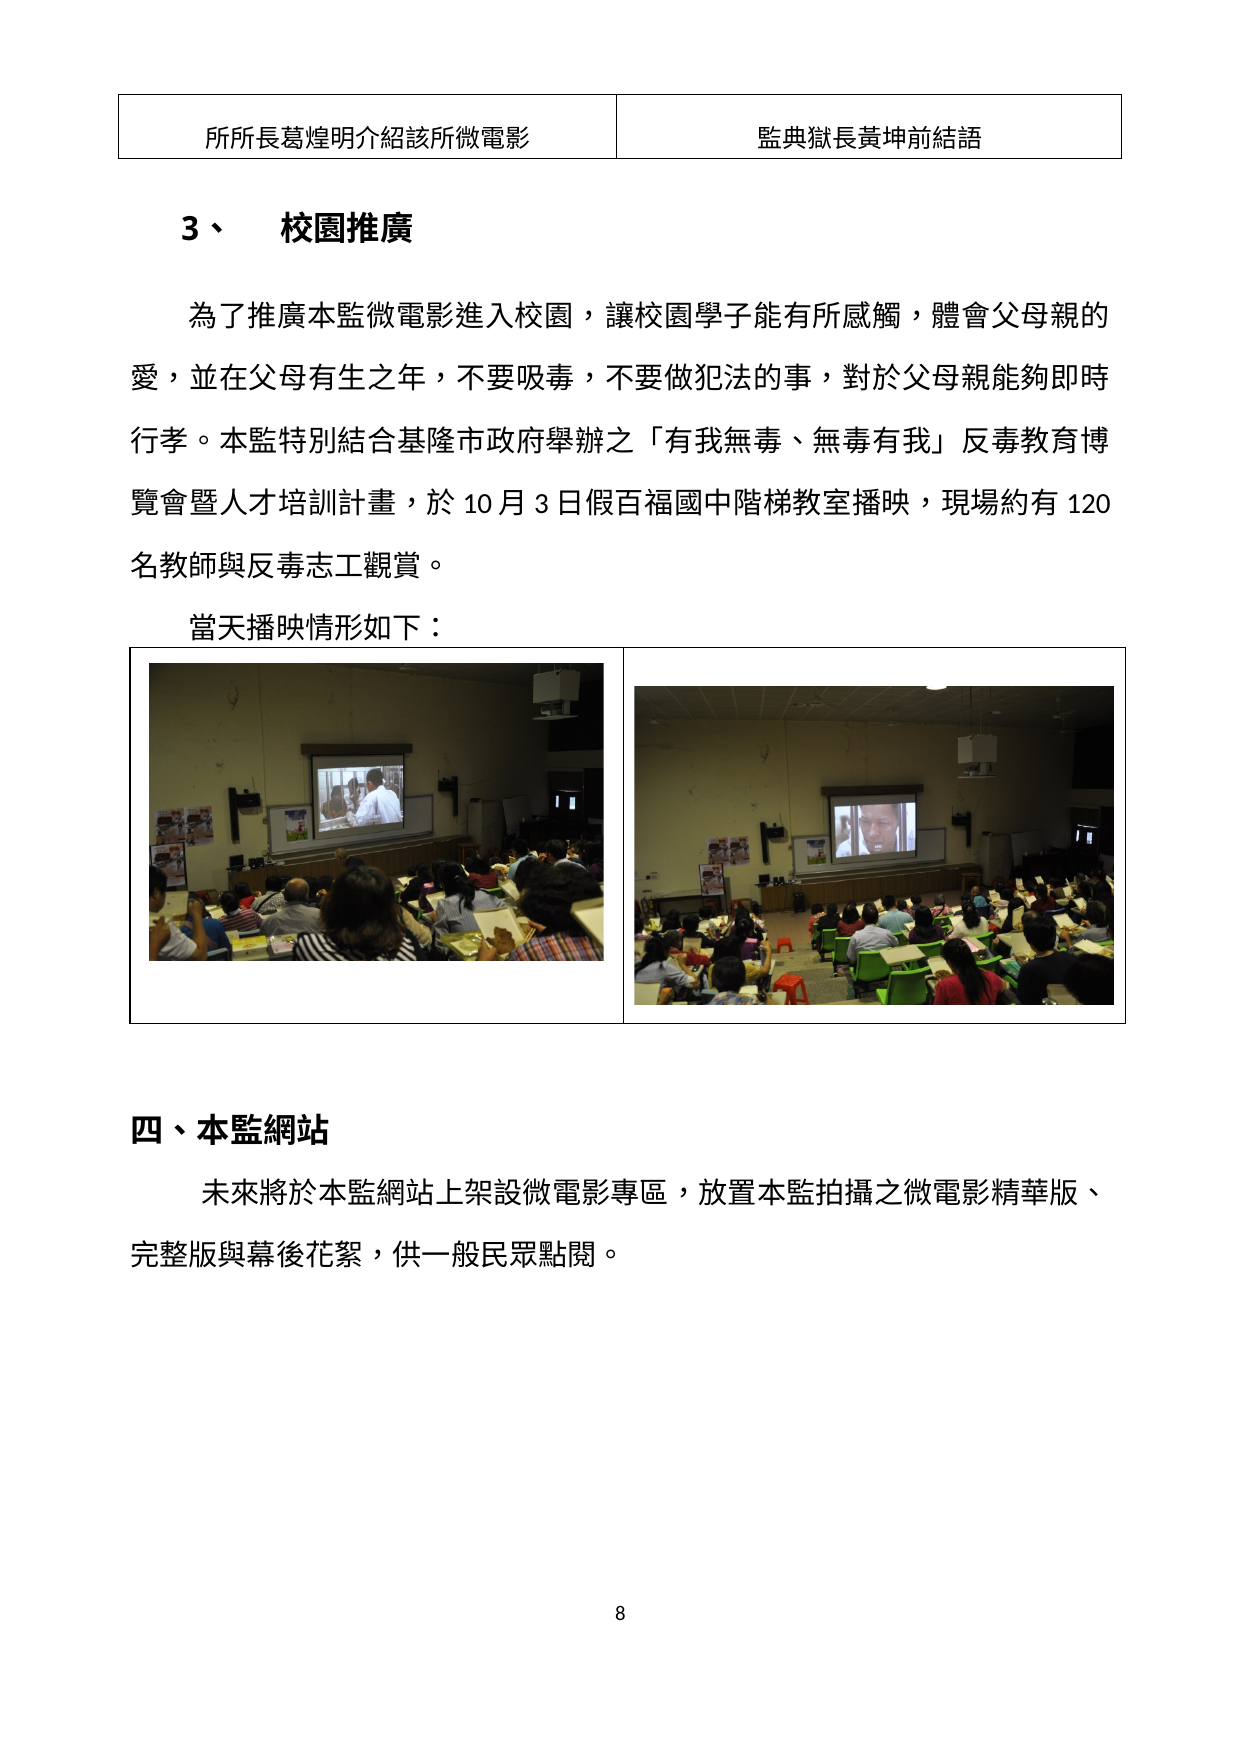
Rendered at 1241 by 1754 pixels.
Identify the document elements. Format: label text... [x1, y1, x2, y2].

list 校園推廣 [180, 184, 1110, 246]
table_cell 監典獄長黃坤前結語 [617, 95, 1121, 158]
text 四、本監網站 [130, 1086, 1110, 1149]
table_cell 所所長葛煌明介紹該所微電影 [119, 95, 616, 158]
text 當天播映情形如下： [130, 584, 1110, 647]
table_header [131, 648, 623, 1023]
text 為了推廣本監微電影進入校園，讓校園學子能有所感觸，體會父母親的愛，並在父母有生之年，不要吸毒，不要做犯法的事，對於父母親能夠即時行孝。本監特別結合基隆市政府舉辦之「有我無毒、無毒有我」反毒教育博覽會暨人才培訓計畫，於10月3日假百福國中階梯教室播映，現場約有120名教師與反毒志工觀賞。 [130, 272, 1110, 584]
text 未來將於本監網站上架設微電影專區，放置本監拍攝之微電影精華版、完整版與幕後花絮，供一般民眾點閱。 [130, 1149, 1110, 1274]
table_header [624, 648, 1125, 1023]
